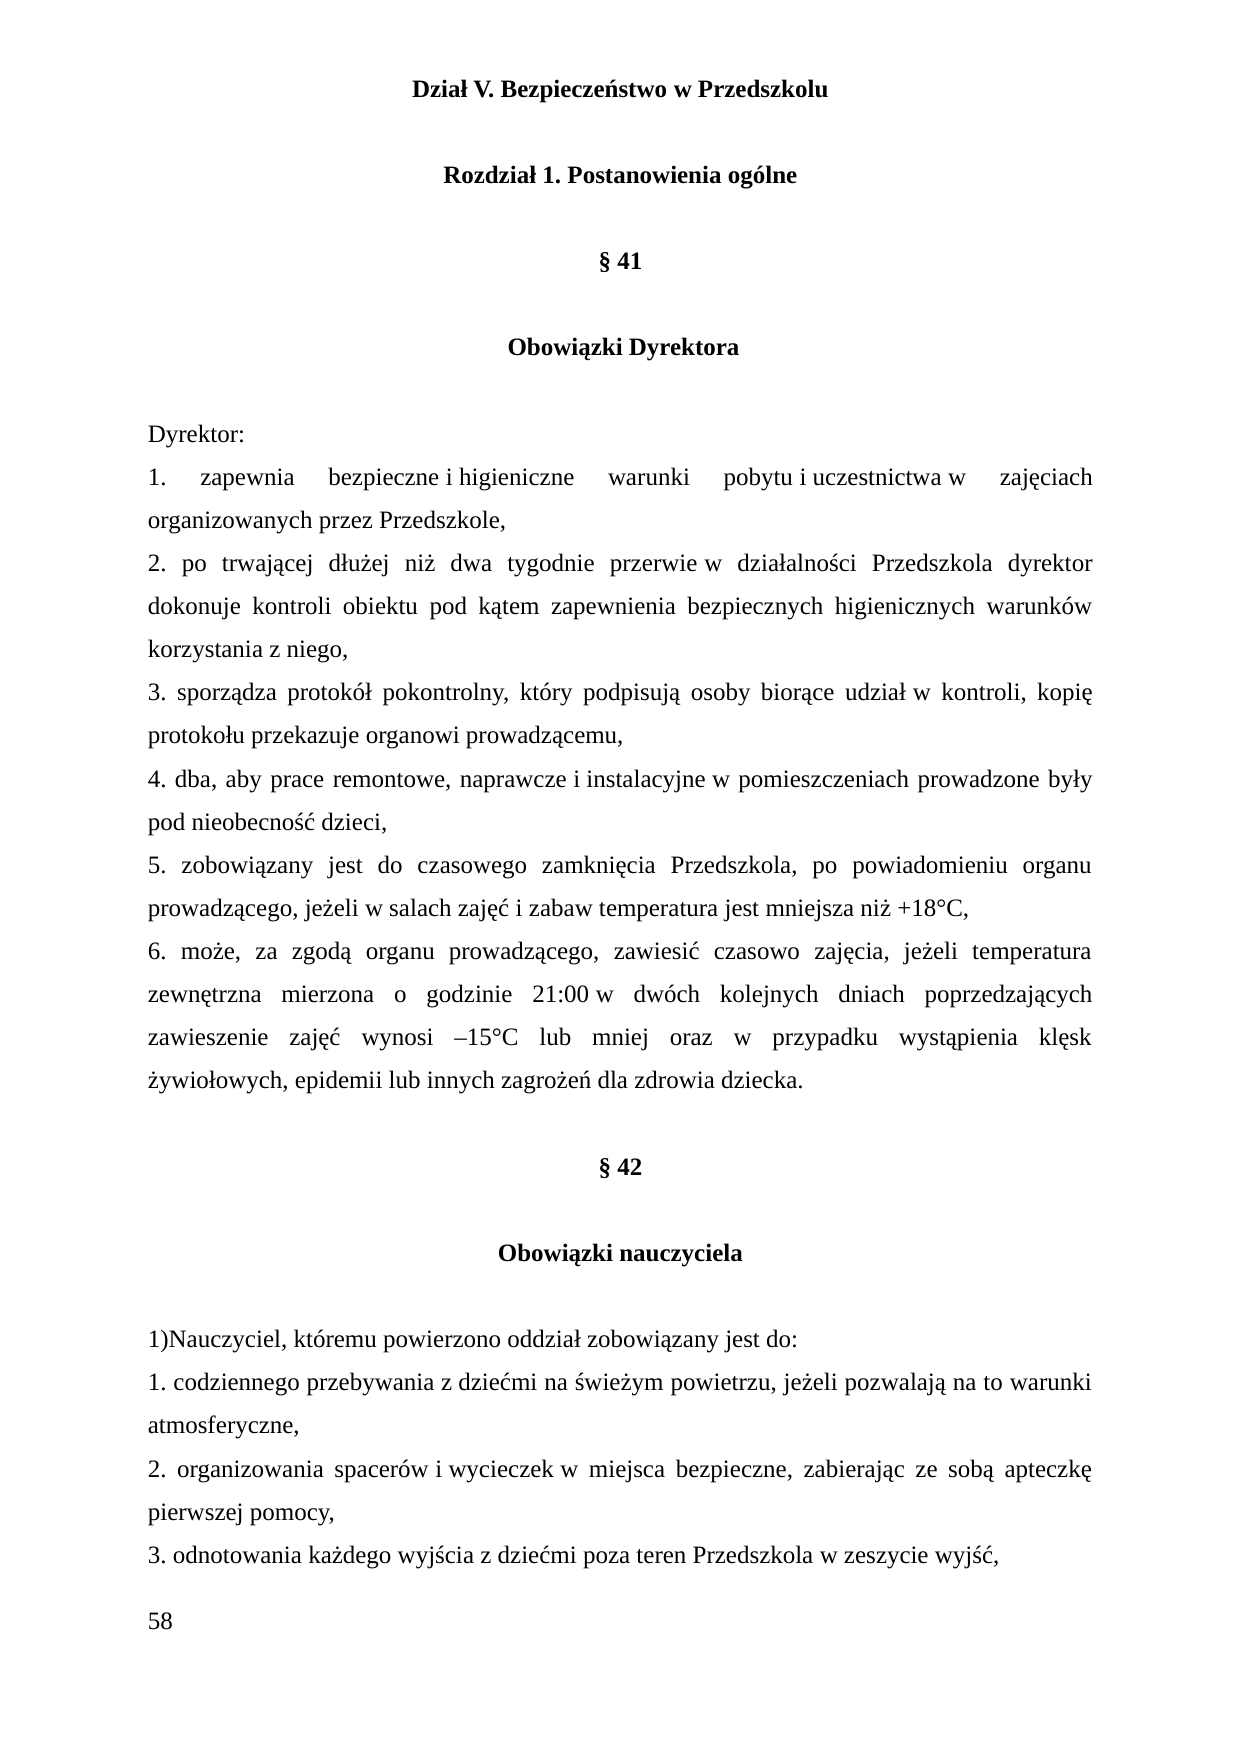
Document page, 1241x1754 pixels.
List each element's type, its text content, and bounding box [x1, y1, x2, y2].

text 4. dba, aby prace remontowe, naprawcze i instalacyjne w pomieszczeniach prowadzone były pod nieobecność dzieci, [148, 764, 1093, 836]
text Obowiązki Dyrektora [148, 332, 1093, 361]
text § 42 [148, 1152, 1093, 1181]
text 3. odnotowania każdego wyjścia z dziećmi poza teren Przedszkola w zeszycie wyjść, [148, 1540, 1093, 1569]
text Obowiązki nauczyciela [148, 1238, 1093, 1267]
text 2. organizowania spacerów i wycieczek w miejsca bezpieczne, zabierając ze sobą apteczkę pierwszej pomocy, [148, 1454, 1093, 1526]
text 2. po trwającej dłużej niż dwa tygodnie przerwie w działalności Przedszkola dyrektor dokonuje kontroli obiektu pod kątem zapewnienia bezpiecznych higienicznych warunków korzystania z niego, [148, 548, 1093, 663]
text 1. codziennego przebywania z dziećmi na świeżym powietrzu, jeżeli pozwalają na to warunki atmosferyczne, [148, 1367, 1093, 1439]
text 1. zapewnia bezpieczne i higieniczne warunki pobytu i uczestnictwa w zajęciach organizowanych przez Przedszkole, [148, 462, 1093, 534]
text 3. sporządza protokół pokontrolny, który podpisują osoby biorące udział w kontroli, kopię protokołu przekazuje organowi prowadzącemu, [148, 677, 1093, 749]
text 1)Nauczyciel, któremu powierzono oddział zobowiązany jest do: [148, 1324, 1093, 1353]
text 6. może, za zgodą organu prowadzącego, zawiesić czasowo zajęcia, jeżeli temperatura zewnętrzna mierzona o godzinie 21:00 w dwóch kolejnych dniach poprzedzających zawieszenie zajęć wynosi –15°C lub mniej oraz w przypadku wystąpienia klęsk żywiołowych, epidemii lub innych zagrożeń dla zdrowia dziecka. [148, 936, 1093, 1094]
text 5. zobowiązany jest do czasowego zamknięcia Przedszkola, po powiadomieniu organu prowadzącego, jeżeli w salach zajęć i zabaw temperatura jest mniejsza niż +18°C, [148, 850, 1093, 922]
text § 41 [148, 246, 1093, 275]
text Dział V. Bezpieczeństwo w Przedszkolu [148, 74, 1093, 102]
text Rozdział 1. Postanowienia ogólne [148, 160, 1093, 189]
text Dyrektor: [148, 419, 1093, 447]
